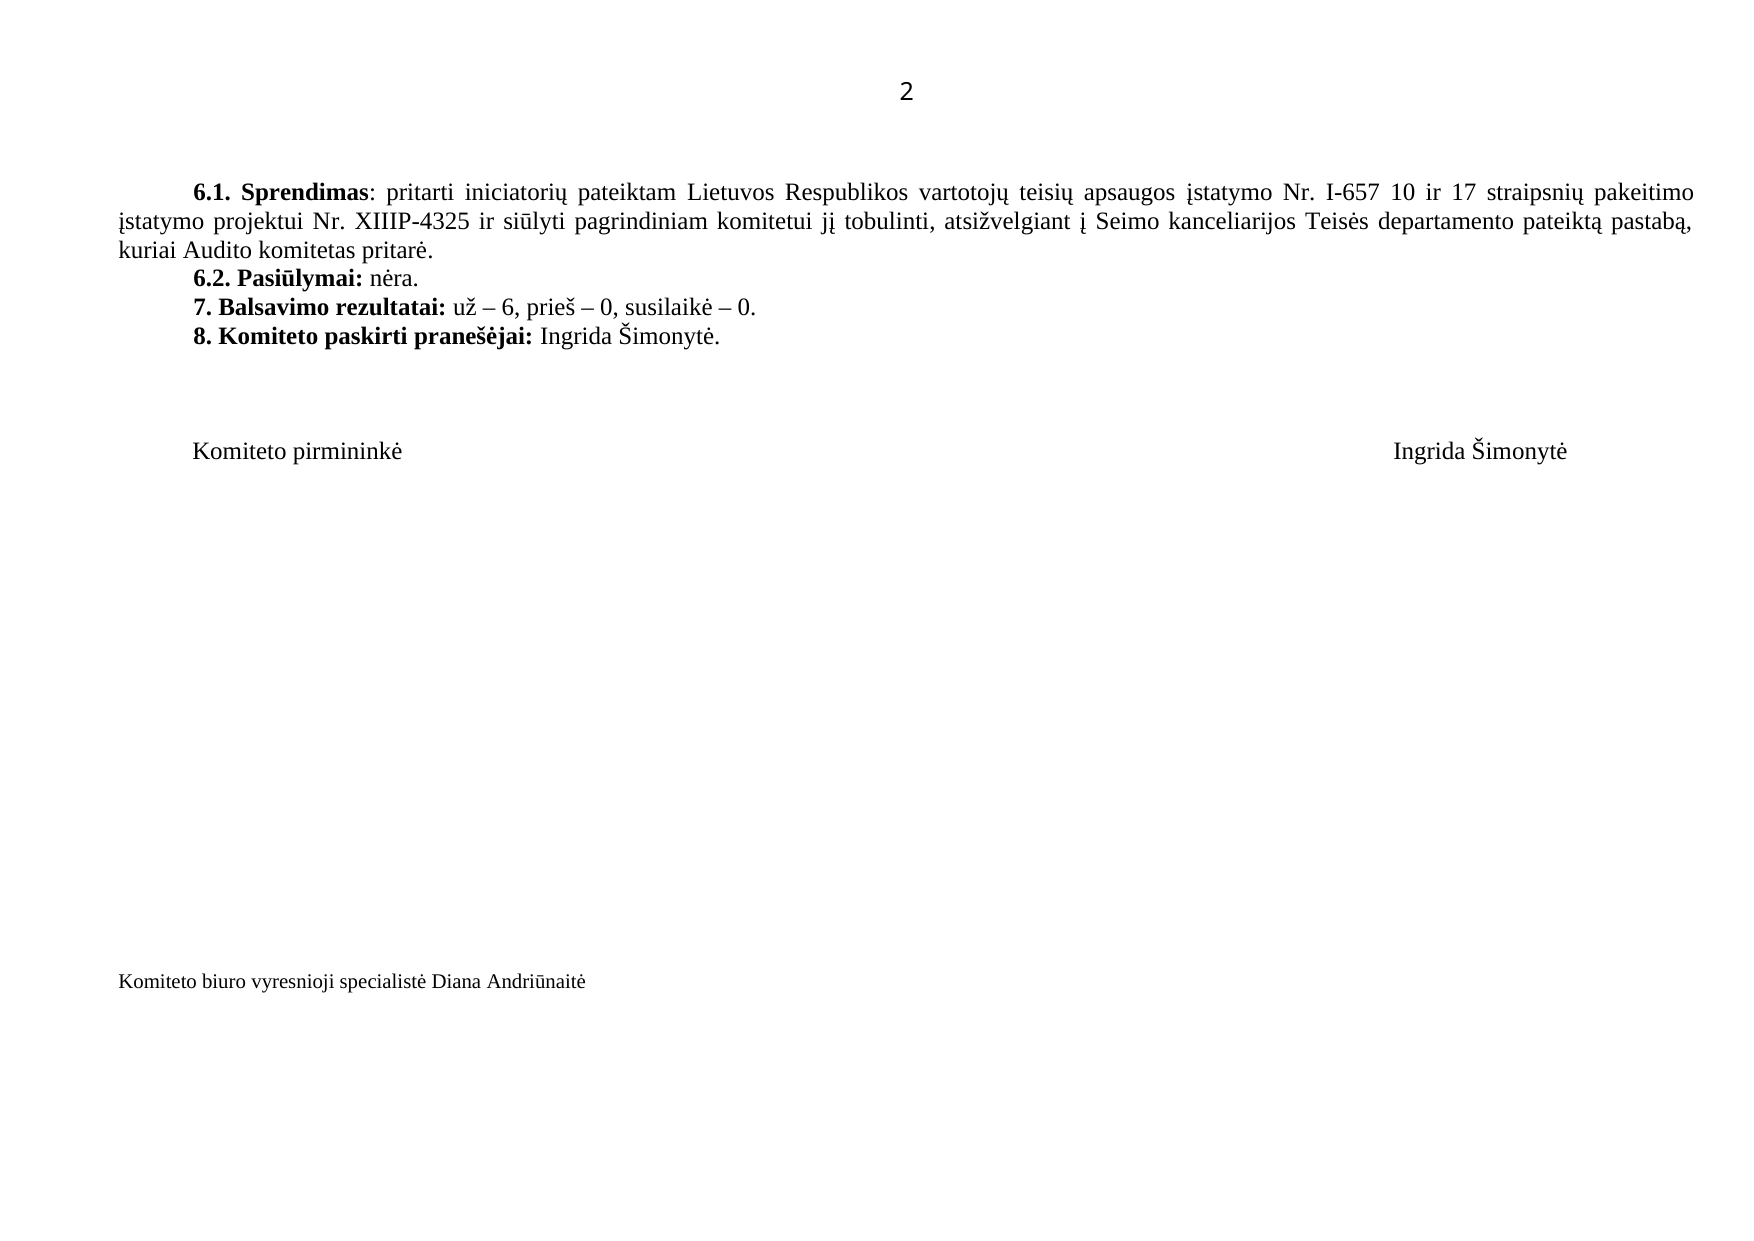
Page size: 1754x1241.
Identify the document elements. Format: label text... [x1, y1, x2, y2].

text Komiteto pirmininkė Ingrida Šimonytė [118, 436, 1695, 465]
text 8. Komiteto paskirti pranešėjai: Ingrida Šimonytė. [118, 321, 1695, 350]
text 6.1. Sprendimas: pritarti iniciatorių pateiktam Lietuvos Respublikos vartotojų teisių apsaugos įstatymo Nr. I-657 10 ir 17 straipsnių pakeitimo įstatymo projektui Nr. XIIIP-4325 ir siūlyti pagrindiniam komitetui jį tobulinti, atsižvelgiant į Seimo kanceliarijos Teisės departamento pateiktą pastabą, kuriai Audito komitetas pritarė. [118, 177, 1695, 263]
text 7. Balsavimo rezultatai: už – 6, prieš – 0, susilaikė – 0. [118, 292, 1695, 321]
text 6.2. Pasiūlymai: nėra. [118, 263, 1695, 292]
text Komiteto biuro vyresnioji specialistė Diana Andriūnaitė [118, 969, 1695, 993]
